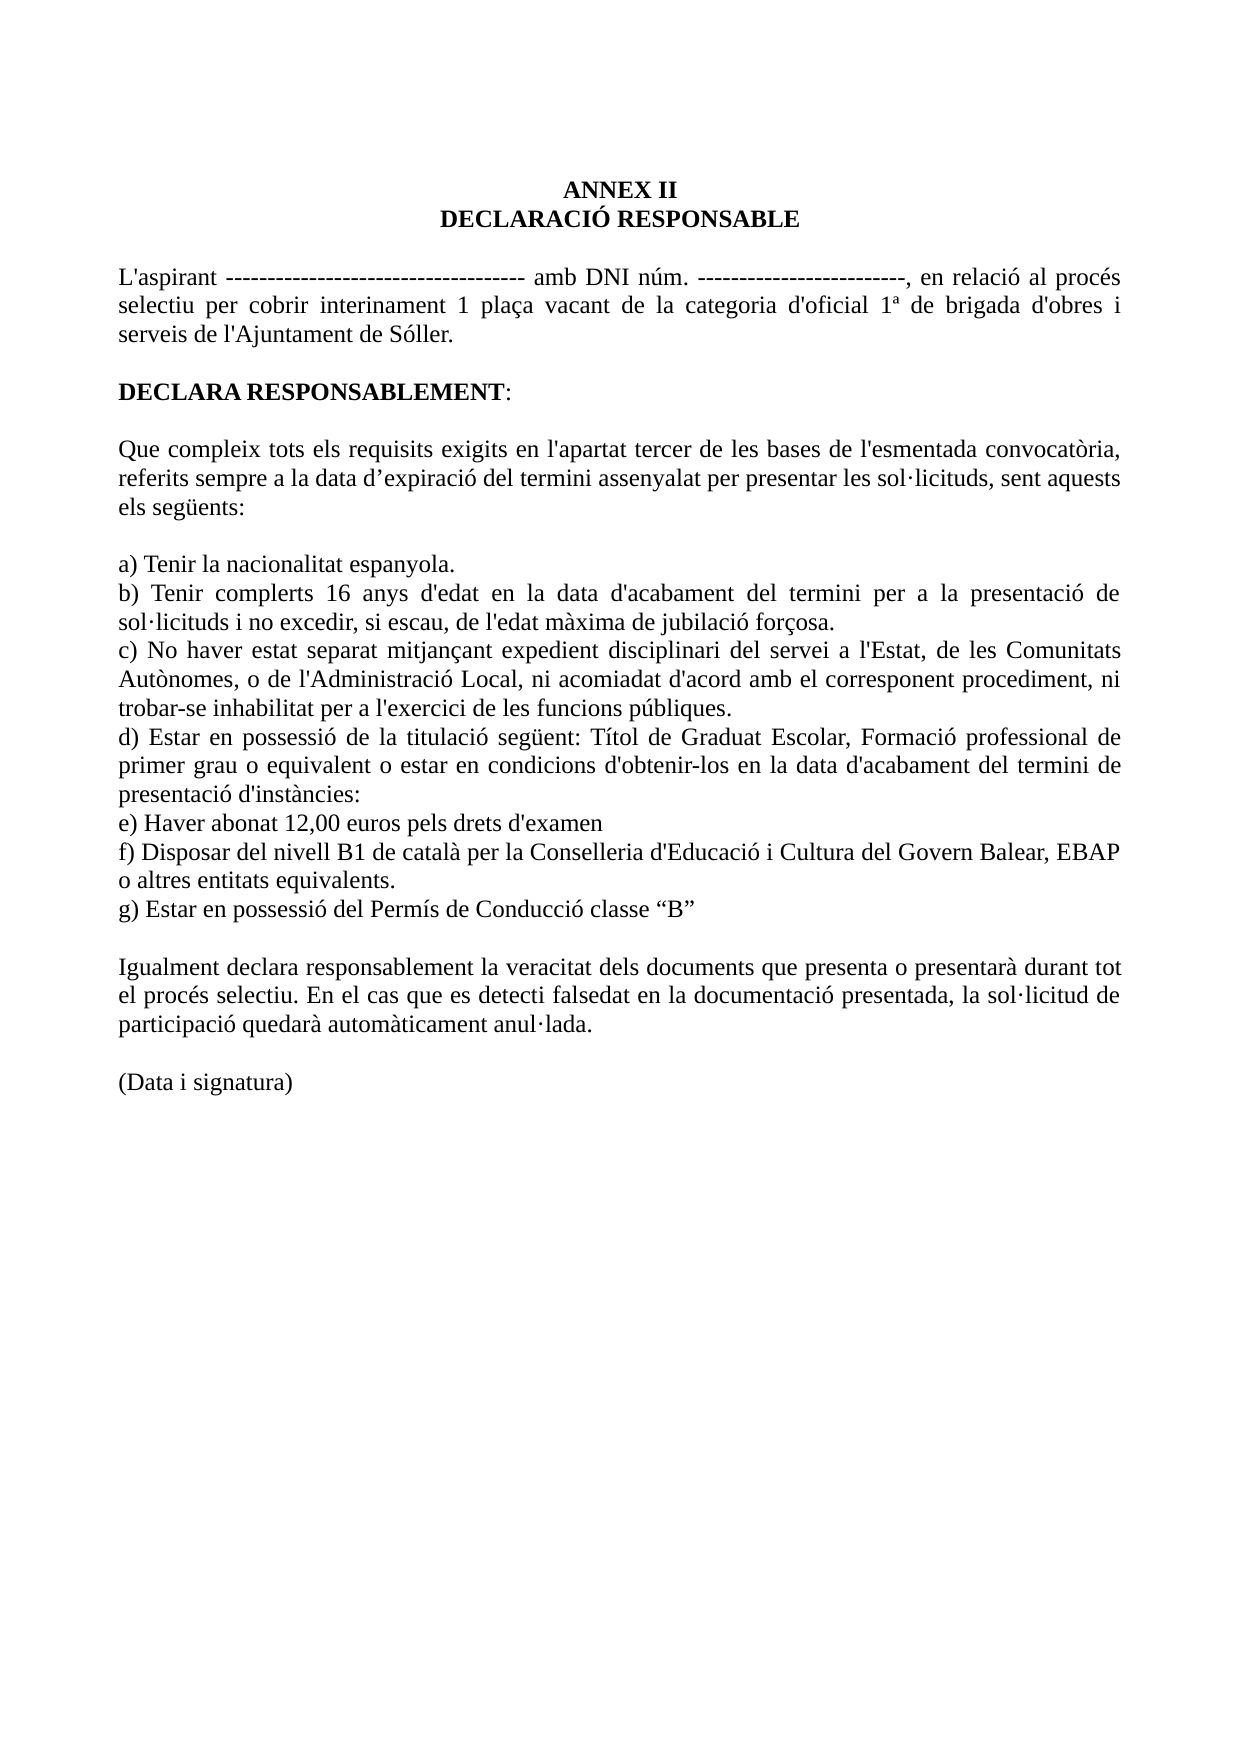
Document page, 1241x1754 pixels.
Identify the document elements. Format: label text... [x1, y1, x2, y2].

text a) Tenir la nacionalitat espanyola. [118, 549, 1122, 578]
text g) Estar en possessió del Permís de Conducció classe “B” [118, 894, 1122, 923]
text b) Tenir complerts 16 anys d'edat en la data d'acabament del termini per a la presentació de sol·licituds i no excedir, si escau, de l'edat màxima de jubilació forçosa. [118, 578, 1122, 636]
text f) Disposar del nivell B1 de català per la Conselleria d'Educació i Cultura del Govern Balear, EBAP o altres entitats equivalents. [118, 837, 1122, 894]
text e) Haver abonat 12,00 euros pels drets d'examen [118, 808, 1122, 837]
text c) No haver estat separat mitjançant expedient disciplinari del servei a l'Estat, de les Comunitats Autònomes, o de l'Administració Local, ni acomiadat d'acord amb el corresponent procediment, ni trobar-se inhabilitat per a l'exercici de les funcions públiques. [118, 636, 1122, 722]
text d) Estar en possessió de la titulació següent: Títol de Graduat Escolar, Formació professional de primer grau o equivalent o estar en condicions d'obtenir-los en la data d'acabament del termini de presentació d'instàncies: [118, 722, 1122, 808]
text Igualment declara responsablement la veracitat dels documents que presenta o presentarà durant tot el procés selectiu. En el cas que es detecti falsedat en la documentació presentada, la sol·licitud de participació quedarà automàticament anul·lada. [118, 952, 1122, 1038]
text (Data i signatura) [118, 1067, 1122, 1096]
text Que compleix tots els requisits exigits en l'apartat tercer de les bases de l'esmentada convocatòria, referits sempre a la data d’expiració del termini assenyalat per presentar les sol·licituds, sent aquests els següents: [118, 434, 1122, 521]
text ANNEX II [118, 176, 1122, 204]
text DECLARACIÓ RESPONSABLE [118, 204, 1122, 233]
text DECLARA RESPONSABLEMENT: [118, 377, 1122, 406]
text L'aspirant ------------------------------------ amb DNI núm. -------------------------, en relació al procés selectiu per cobrir interinament 1 plaça vacant de la categoria d'oficial 1ª de brigada d'obres i serveis de l'Ajuntament de Sóller. [118, 262, 1122, 348]
